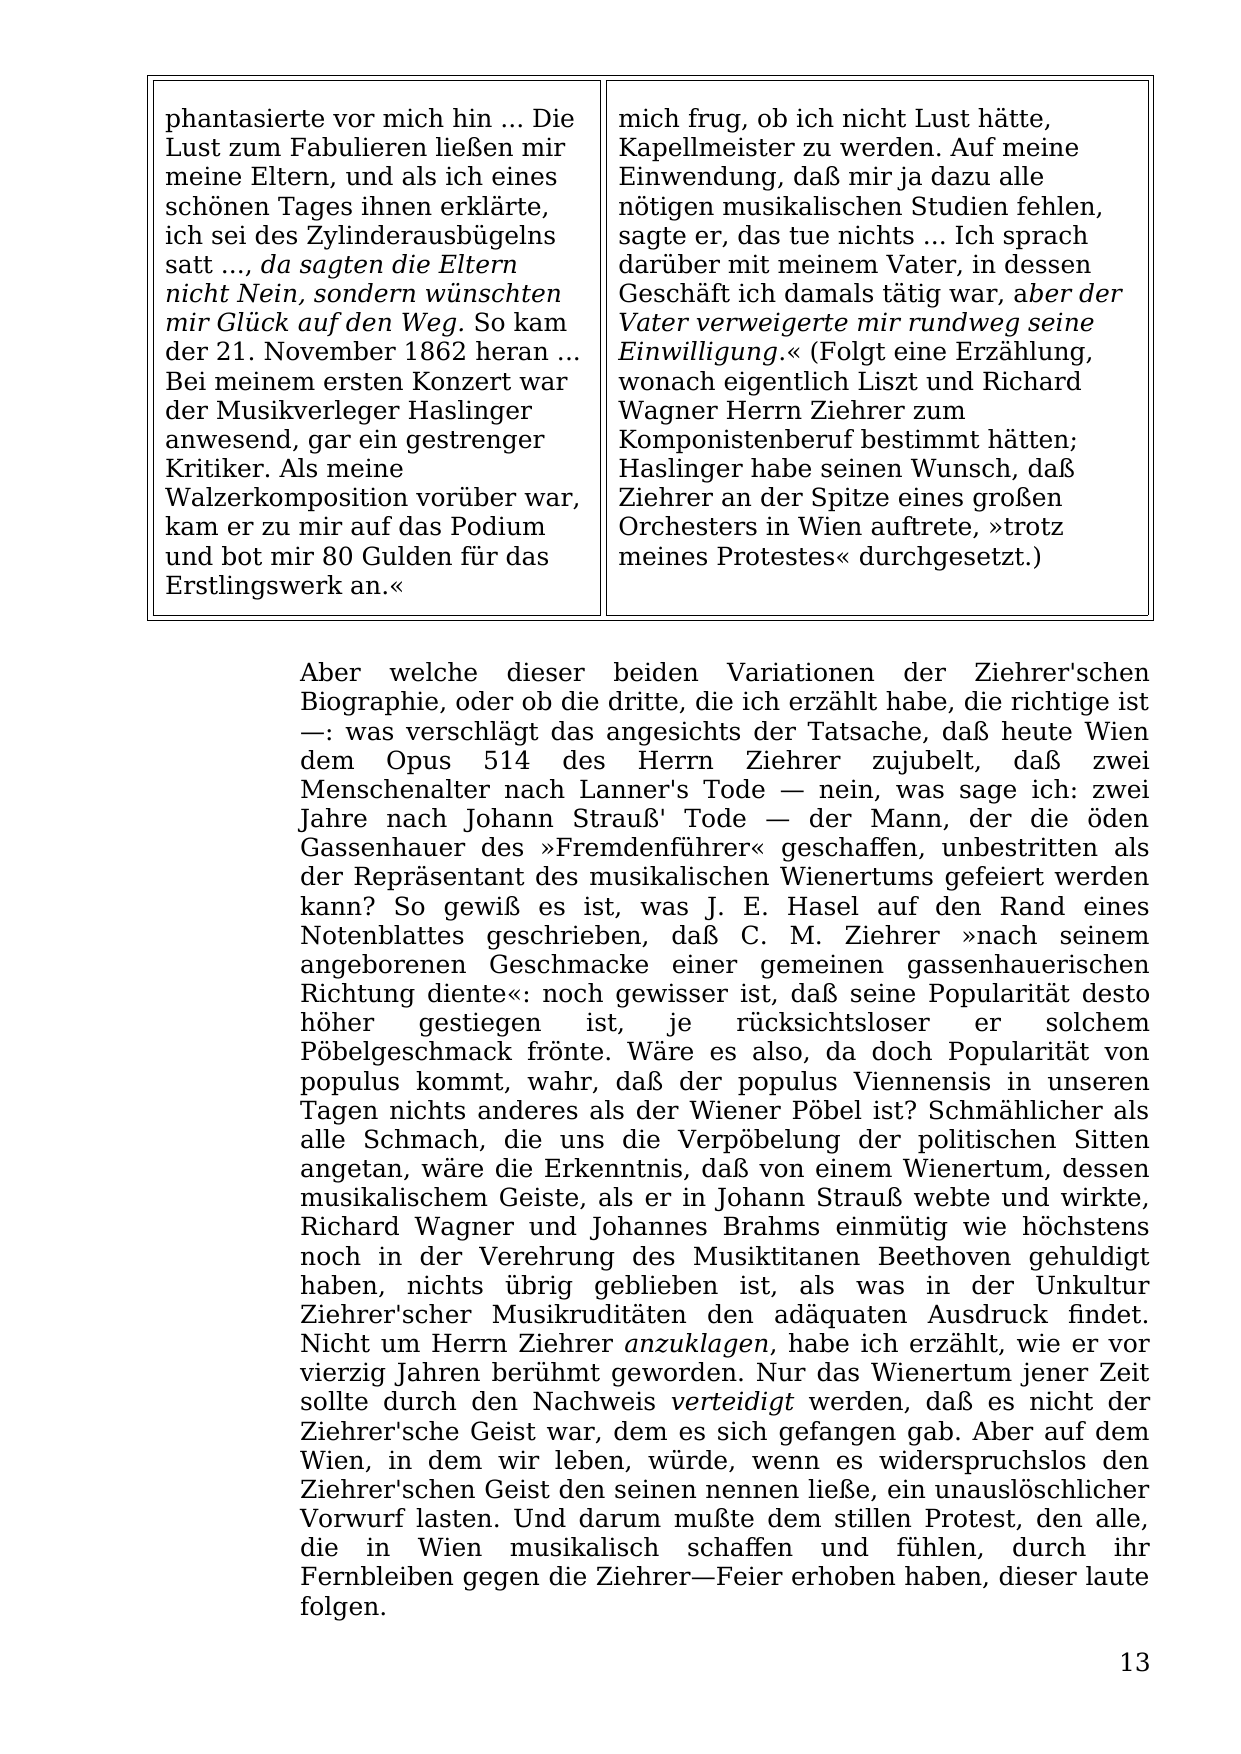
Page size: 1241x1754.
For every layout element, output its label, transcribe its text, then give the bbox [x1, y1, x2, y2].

table_header phantasierte vor mich hin ... Die Lust zum Fabulieren ließen mir meine Eltern, und als ich eines schönen Tages ihnen erklärte, ich sei des Zylinderausbügelns satt ..., da sagten die Eltern nicht Nein, sondern wünschten mir Glück auf den Weg. So kam der 21. November 1862 heran ... Bei meinem ersten Konzert war der Musikverleger Haslinger anwesend, gar ein gestrenger Kritiker. Als meine Walzerkomposition vorüber war, kam er zu mir auf das Podium und bot mir 80 Gulden für das Erstlingswerk an.« [150, 76, 603, 615]
text Aber welche dieser beiden Variationen der Ziehrer'schen Biographie, oder ob die dritte, die ich erzählt habe, die richtige ist —: was verschlägt das angesichts der Tatsache, daß heute Wien dem Opus 514 des Herrn Ziehrer zujubelt, daß zwei Menschenalter nach Lanner's Tode — nein, was sage ich: zwei Jahre nach Johann Strauß' Tode — der Mann, der die öden Gassenhauer des »Fremdenführer« geschaffen, unbestritten als der Repräsentant des musikalischen Wienertums gefeiert werden kann? So gewiß es ist, was J. E. Hasel auf den Rand eines Notenblattes geschrieben, daß C. M. Ziehrer »nach seinem angeborenen Geschmacke einer gemeinen gassenhauerischen Richtung diente«: noch gewisser ist, daß seine Popularität desto höher gestiegen ist, je rücksichtsloser er solchem Pöbelgeschmack frönte. Wäre es also, da doch Popularität von populus kommt, wahr, daß der populus Viennensis in unseren Tagen nichts anderes als der Wiener Pöbel ist? Schmählicher als alle Schmach, die uns die Verpöbelung der politischen Sitten angetan, wäre die Erkenntnis, daß von einem Wienertum, dessen musikalischem Geiste, als er in Johann Strauß webte und wirkte, Richard Wagner und Johannes Brahms einmütig wie höchstens noch in der Verehrung des Musiktitanen Beethoven gehuldigt haben, nichts übrig geblieben ist, als was in der Unkultur Ziehrer'scher Musikruditäten den adäquaten Ausdruck findet. Nicht um Herrn Ziehrer anzuklagen, habe ich erzählt, wie er vor vierzig Jahren berühmt geworden. Nur das Wienertum jener Zeit sollte durch den Nachweis verteidigt werden, daß es nicht der Ziehrer'sche Geist war, dem es sich gefangen gab. Aber auf dem Wien, in dem wir leben, würde, wenn es widerspruchslos den Ziehrer'schen Geist den seinen nennen ließe, ein unauslöschlicher Vorwurf lasten. Und darum mußte dem stillen Protest, den alle, die in Wien musikalisch schaffen und fühlen, durch ihr Fernbleiben gegen die Ziehrer—Feier erhoben haben, dieser laute folgen. [300, 649, 1151, 1621]
table_header mich frug, ob ich nicht Lust hätte, Kapellmeister zu werden. Auf meine Einwendung, daß mir ja dazu alle nötigen musikalischen Studien fehlen, sagte er, das tue nichts ... Ich sprach darüber mit meinem Vater, in dessen Geschäft ich damals tätig war, aber der Vater verweigerte mir rundweg seine Einwilligung.« (Folgt eine Erzählung, wonach eigentlich Liszt und Richard Wagner Herrn Ziehrer zum Komponistenberuf bestimmt hätten; Haslinger habe seinen Wunsch, daß Ziehrer an der Spitze eines großen Orchesters in Wien auftrete, »trotz meines Protestes« durchgesetzt.) [603, 76, 1151, 615]
